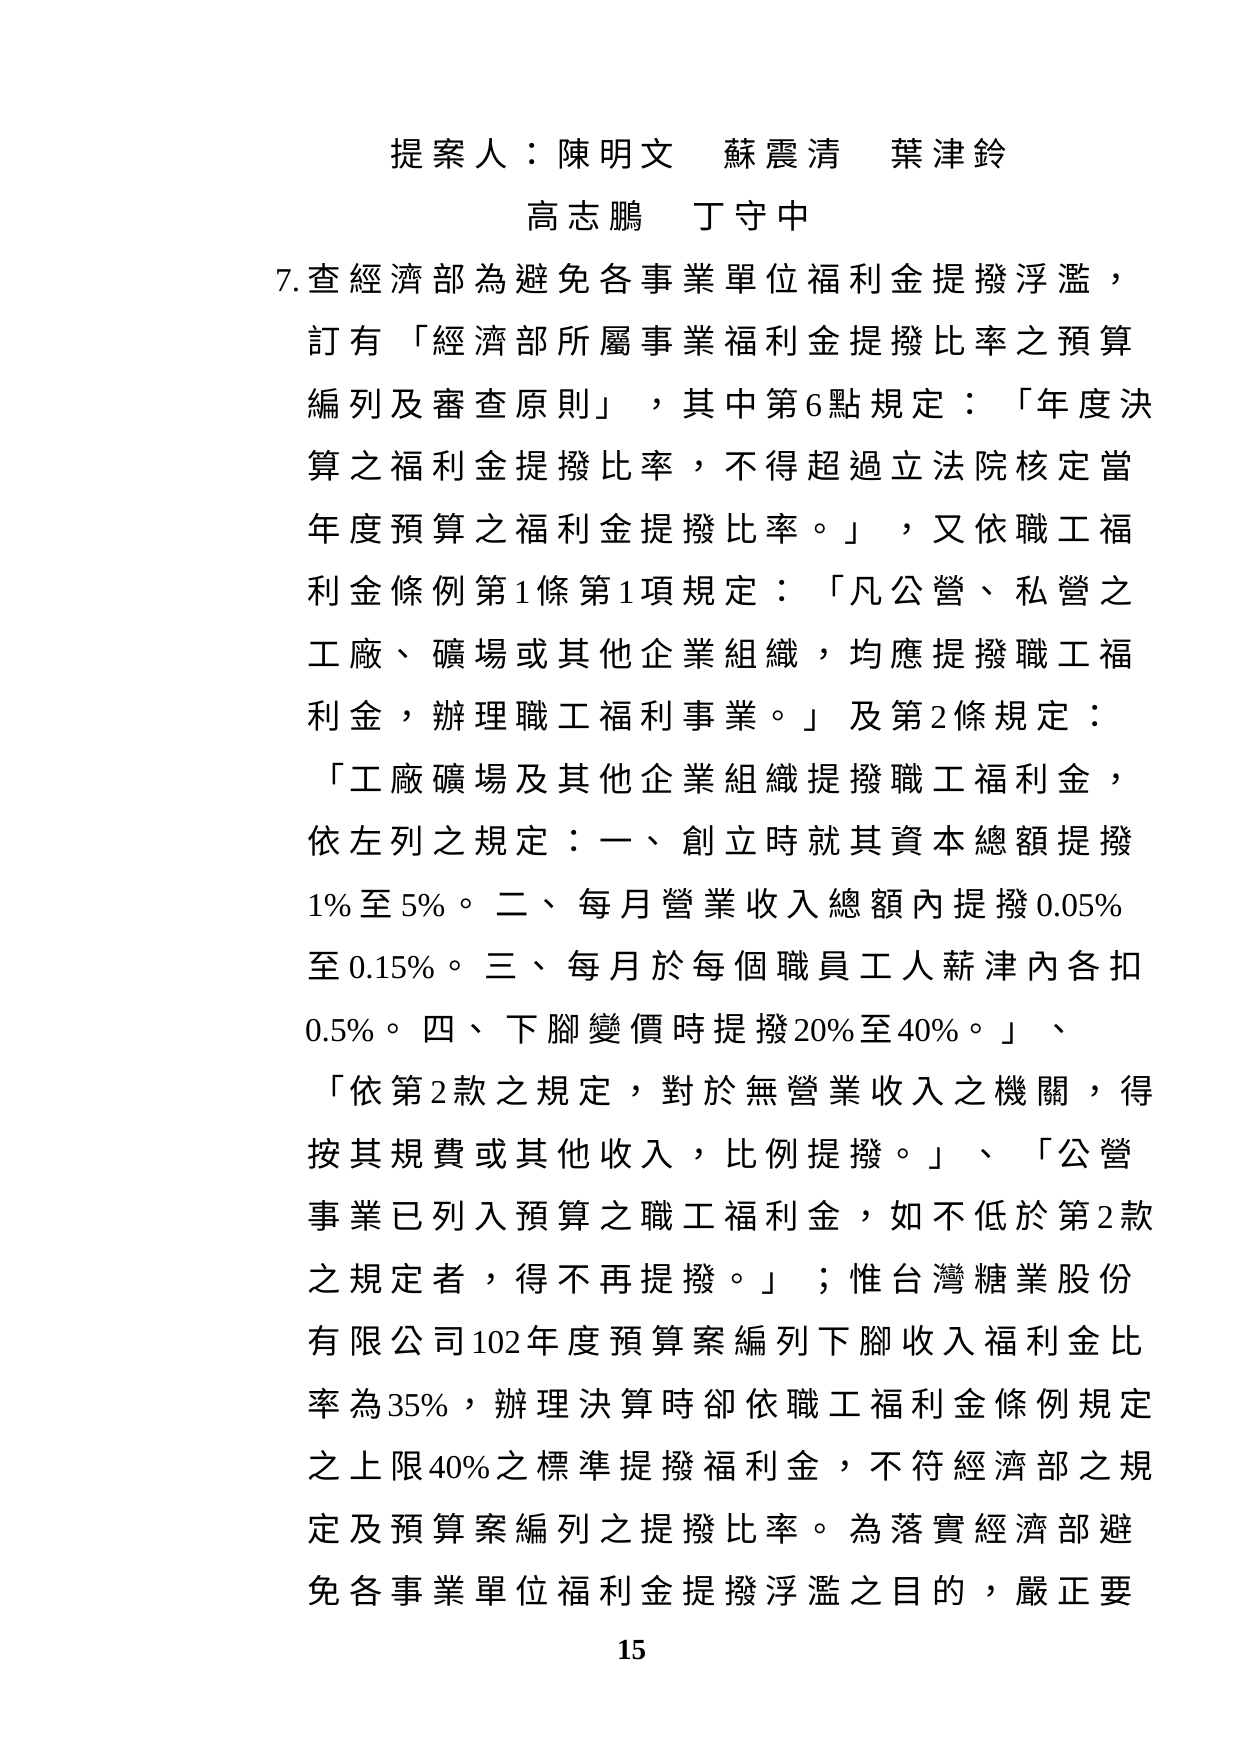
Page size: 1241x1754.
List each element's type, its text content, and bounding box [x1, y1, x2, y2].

text 7.查經濟部為避免各事業單位福利金提撥浮濫，訂有「經濟部所屬事業福利金提撥比率之預算編列及審查原則」，其中第6點規定：「年度決算之福利金提撥比率，不得超過立法院核定當年度預算之福利金提撥比率。」，又依職工福利金條例第1條第1項規定：「凡公營、私營之工廠、礦場或其他企業組織，均應提撥職工福利金，辦理職工福利事業。」及第2條規定：「工廠礦場及其他企業組織提撥職工福利金，依左列之規定：一、創立時就其資本總額提撥1%至5%。二、每月營業收入總額內提撥0.05%至0.15%。三、每月於每個職員工人薪津內各扣0.5%。四、下腳變價時提撥20%至40%。」、「依第2款之規定，對於無營業收入之機關，得按其規費或其他收入，比例提撥。」、「公營事業已列入預算之職工福利金，如不低於第2款之規定者，得不再提撥。」；惟台灣糖業股份有限公司102年度預算案編列下腳收入福利金比率為35%，辦理決算時卻依職工福利金條例規定之上限40%之標準提撥福利金，不符經濟部之規定及預算案編列之提撥比率。為落實經濟部避免各事業單位福利金提撥浮濫之目的，嚴正要 [269, 235, 1157, 1610]
text 提案人：陳明文 蘇震清 葉津鈴 高志鵬 丁守中 [382, 110, 1053, 235]
